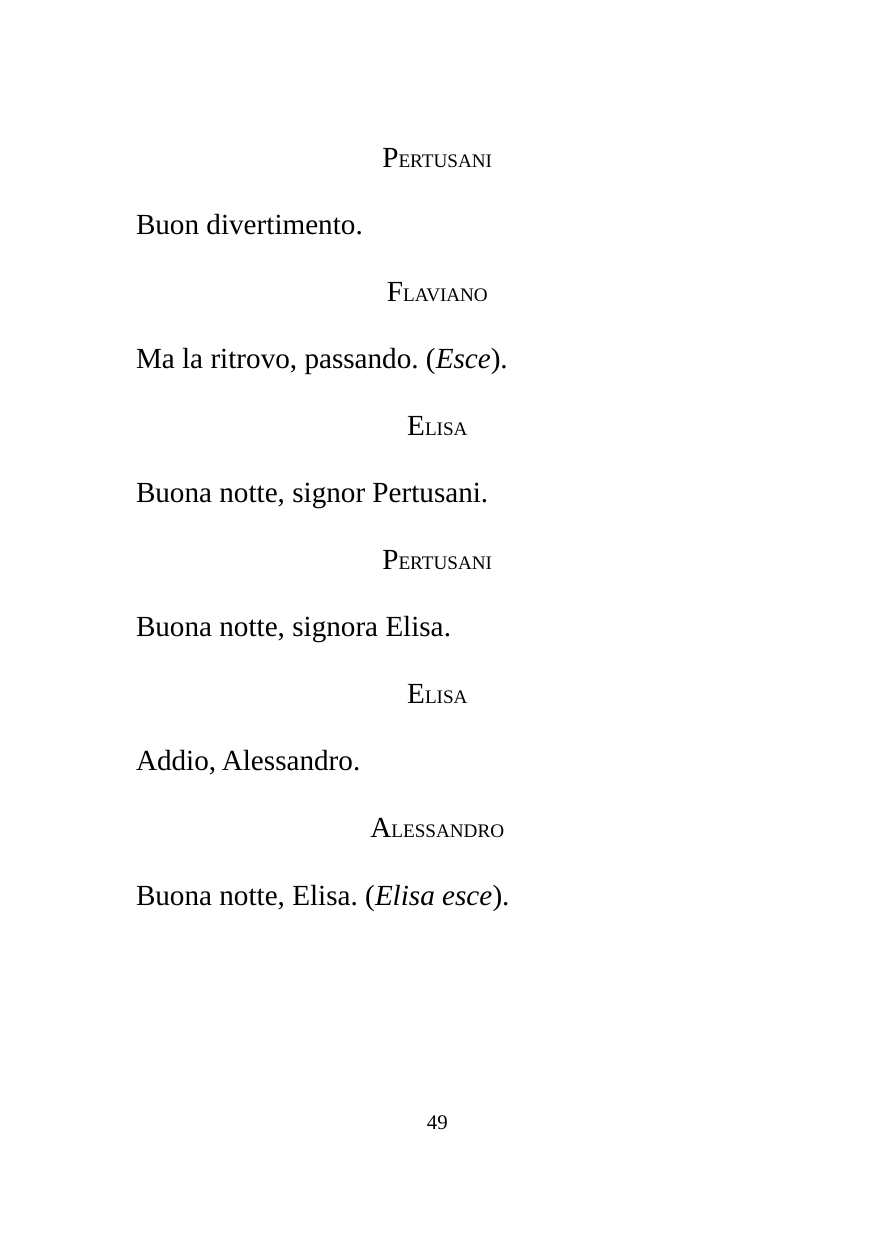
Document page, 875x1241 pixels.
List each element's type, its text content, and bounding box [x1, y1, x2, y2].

text Elisa [106, 408, 768, 442]
text Buona notte, Elisa. (Elisa esce). [106, 878, 768, 911]
text Buona notte, signor Pertusani. [106, 475, 768, 509]
text Pertusani [106, 542, 768, 576]
text Buona notte, signora Elisa. [106, 609, 768, 643]
text Ma la ritrovo, passando. (Esce). [106, 341, 768, 374]
text Flaviano [106, 274, 768, 307]
text Buon divertimento. [106, 207, 768, 240]
text Pertusani [106, 140, 768, 173]
text Addio, Alessandro. [106, 743, 768, 777]
text Elisa [106, 676, 768, 710]
text Alessandro [106, 811, 768, 844]
